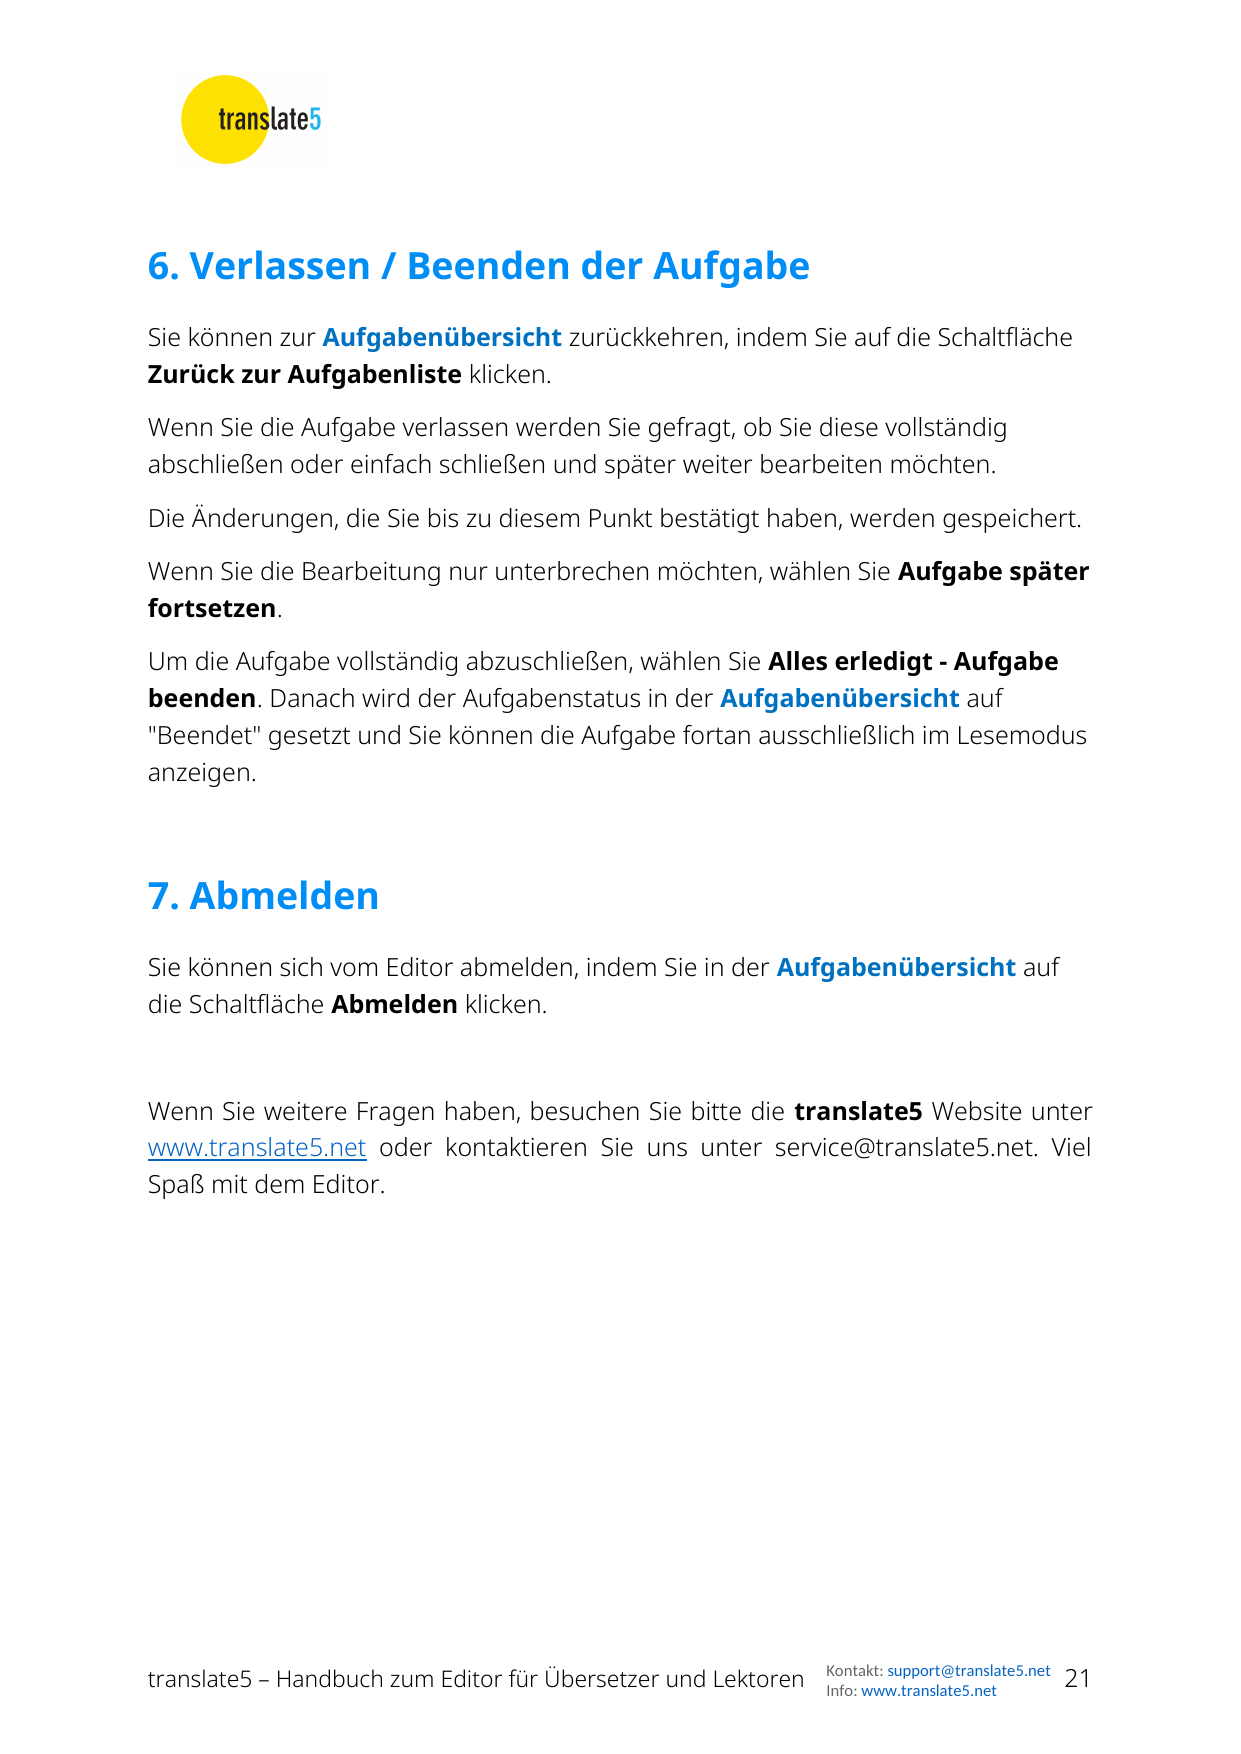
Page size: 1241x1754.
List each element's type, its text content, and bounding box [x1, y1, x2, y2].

text Wenn Sie weitere Fragen haben, besuchen Sie bitte die translate5 Website unter www.translate5.net oder kontaktieren Sie uns unter service@translate5.net. Viel Spaß mit dem Editor. [148, 1093, 1093, 1201]
text Wenn Sie die Aufgabe verlassen werden Sie gefragt, ob Sie diese vollständig abschließen oder einfach schließen und später weiter bearbeiten möchten. [148, 410, 1093, 481]
text Sie können sich vom Editor abmelden, indem Sie in der Aufgabenübersicht auf die Schaltfläche Abmelden klicken. [148, 949, 1093, 1020]
subtitle 7. Abmelden [148, 869, 1093, 920]
text Um die Aufgabe vollständig abzuschließen, wählen Sie Alles erledigt - Aufgabe beenden. Danach wird der Aufgabenstatus in der Aufgabenübersicht auf "Beendet" gesetzt und Sie können die Aufgabe fortan ausschließlich im Lesemodus anzeigen. [148, 644, 1093, 788]
text Wenn Sie die Bearbeitung nur unterbrechen möchten, wählen Sie Aufgabe später fortsetzen. [148, 554, 1093, 624]
text Die Änderungen, die Sie bis zu diesem Punkt bestätigt haben, werden gespeichert. [148, 500, 1093, 534]
subtitle 6. Verlassen / Beenden der Aufgabe [148, 240, 1093, 291]
picture [177, 73, 326, 167]
text Sie können zur Aufgabenübersicht zurückkehren, indem Sie auf die Schaltfläche Zurück zur Aufgabenliste klicken. [148, 320, 1093, 391]
